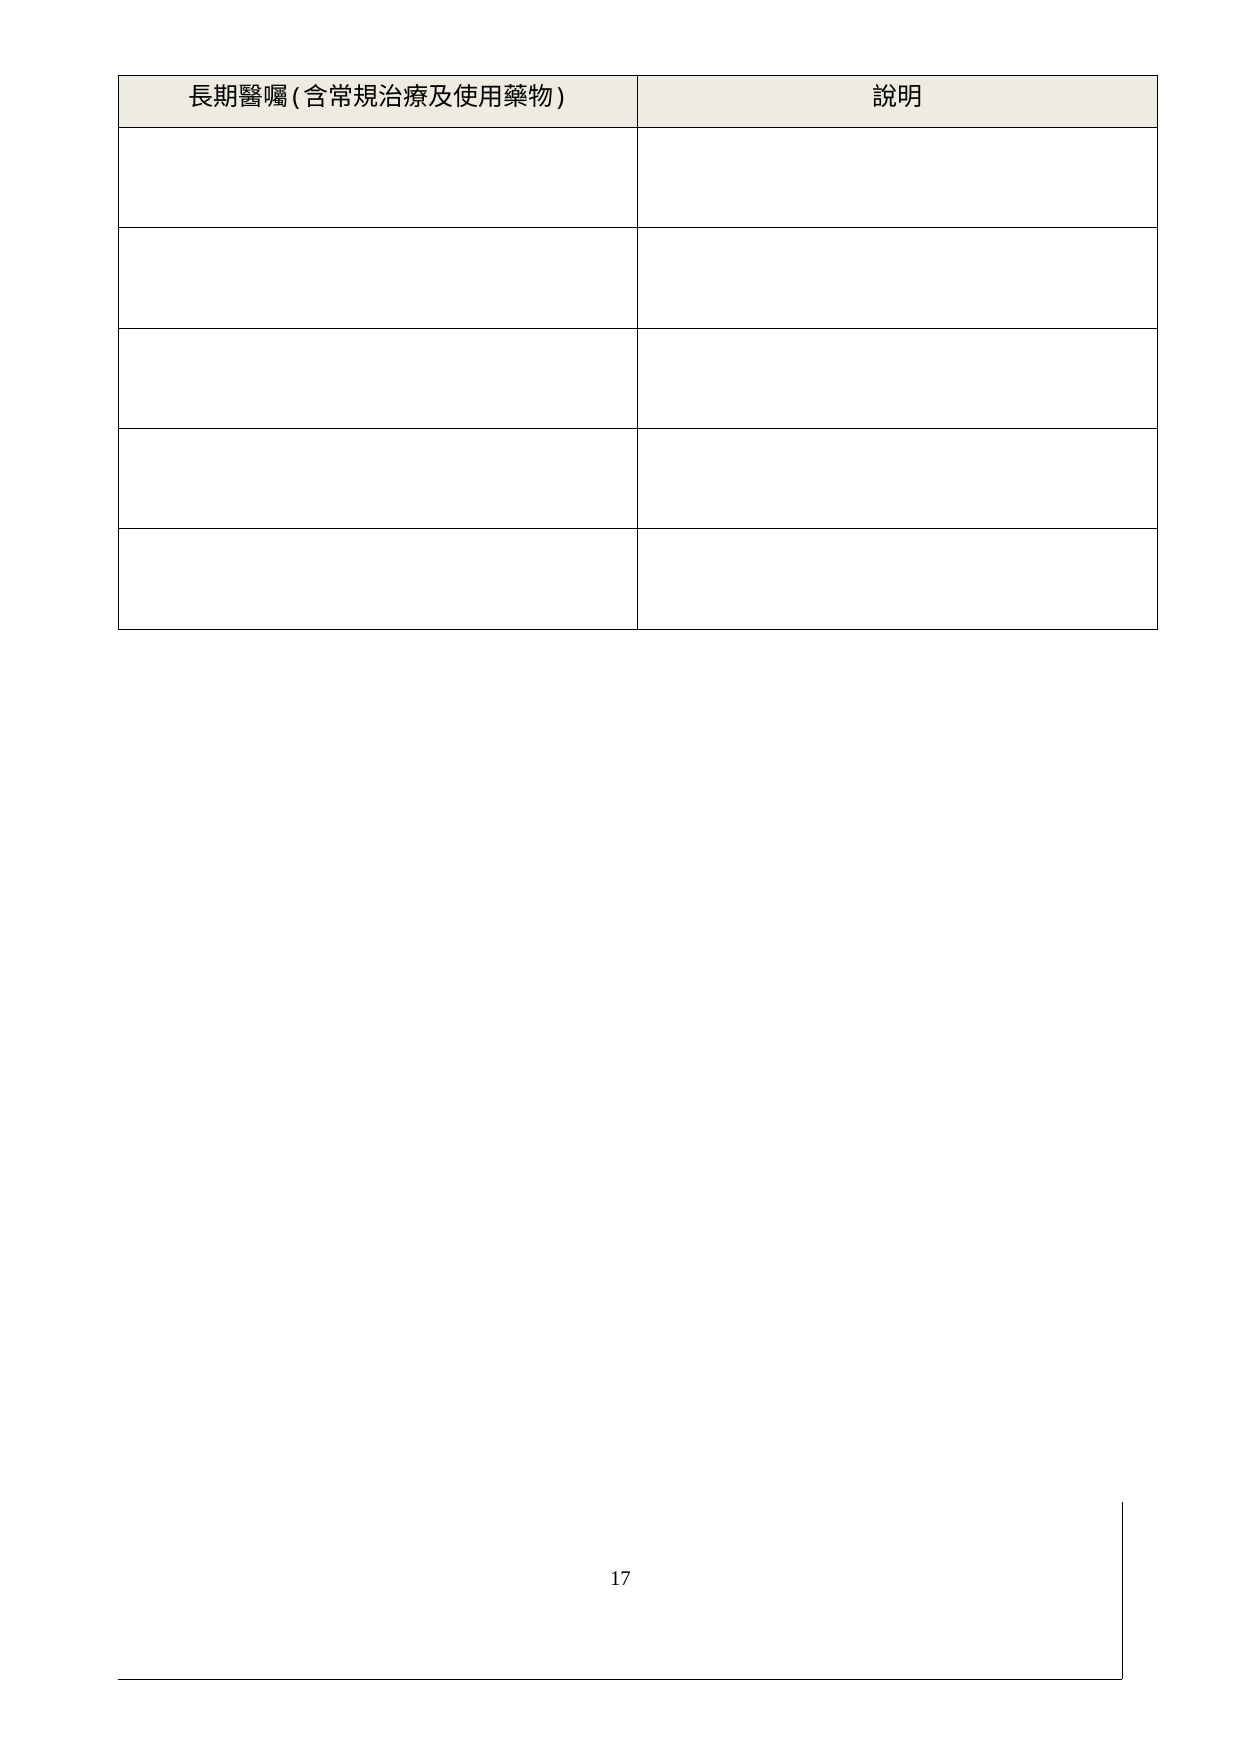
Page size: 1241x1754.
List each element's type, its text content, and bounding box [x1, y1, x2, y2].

table_cell [638, 429, 1157, 528]
table_cell [119, 228, 637, 327]
table_header 長期醫囑(含常規治療及使用藥物) [119, 76, 637, 127]
table_cell [638, 228, 1157, 327]
table_cell [119, 128, 637, 227]
table_cell [119, 429, 637, 528]
table_cell [638, 128, 1157, 227]
table_cell [638, 329, 1157, 428]
table_cell [119, 529, 637, 629]
table_cell [638, 529, 1157, 629]
table_cell [119, 329, 637, 428]
table_header 說明 [638, 76, 1157, 127]
